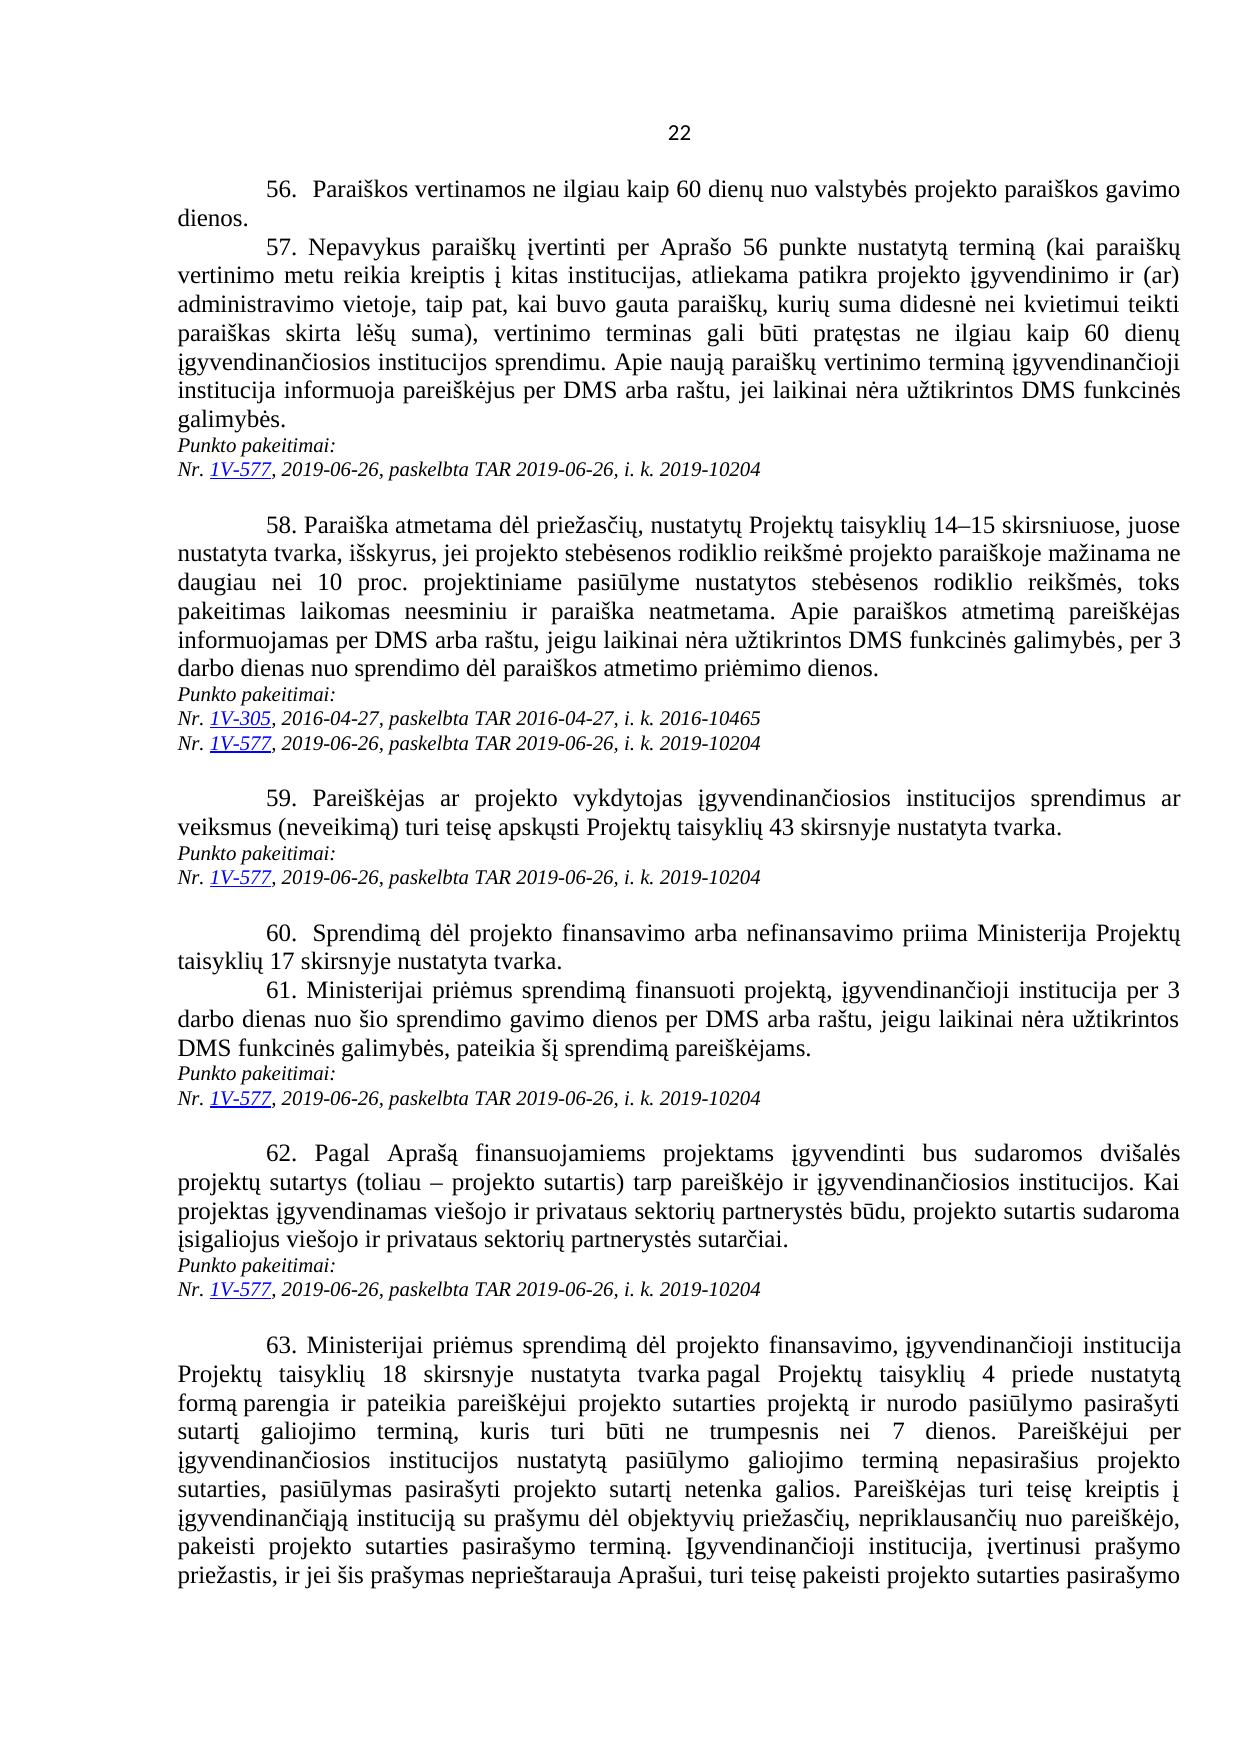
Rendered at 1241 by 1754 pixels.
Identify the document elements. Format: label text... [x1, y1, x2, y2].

text 62. Pagal Aprašą finansuojamiems projektams įgyvendinti bus sudaromos dvišalės projektų sutartys (toliau – projekto sutartis) tarp pareiškėjo ir įgyvendinančiosios institucijos. Kai projektas įgyvendinamas viešojo ir privataus sektorių partnerystės būdu, projekto sutartis sudaroma įsigaliojus viešojo ir privataus sektorių partnerystės sutarčiai. [177, 1138, 1181, 1253]
text Nr. 1V-577, 2019-06-26, paskelbta TAR 2019-06-26, i. k. 2019-10204 [177, 865, 1181, 889]
text 63. Ministerijai priėmus sprendimą dėl projekto finansavimo, įgyvendinančioji institucija Projektų taisyklių 18 skirsnyje nustatyta tvarka pagal Projektų taisyklių 4 priede nustatytą formą parengia ir pateikia pareiškėjui projekto sutarties projektą ir nurodo pasiūlymo pasirašyti sutartį galiojimo terminą, kuris turi būti ne trumpesnis nei 7 dienos. Pareiškėjui per įgyvendinančiosios institucijos nustatytą pasiūlymo galiojimo terminą nepasirašius projekto sutarties, pasiūlymas pasirašyti projekto sutartį netenka galios. Pareiškėjas turi teisę kreiptis į įgyvendinančiąją instituciją su prašymu dėl objektyvių priežasčių, nepriklausančių nuo pareiškėjo, pakeisti projekto sutarties pasirašymo terminą. Įgyvendinančioji institucija, įvertinusi prašymo priežastis, ir jei šis prašymas neprieštarauja Aprašui, turi teisę pakeisti projekto sutarties pasirašymo [177, 1330, 1181, 1589]
text Punkto pakeitimai: [177, 682, 1181, 706]
text Nr. 1V-577, 2019-06-26, paskelbta TAR 2019-06-26, i. k. 2019-10204 [177, 457, 1181, 481]
text Punkto pakeitimai: [177, 841, 1181, 865]
text 58. Paraiška atmetama dėl priežasčių, nustatytų Projektų taisyklių 14–15 skirsniuose, juose nustatyta tvarka, išskyrus, jei projekto stebėsenos rodiklio reikšmė projekto paraiškoje mažinama ne daugiau nei 10 proc. projektiniame pasiūlyme nustatytos stebėsenos rodiklio reikšmės, toks pakeitimas laikomas neesminiu ir paraiška neatmetama. Apie paraiškos atmetimą pareiškėjas informuojamas per DMS arba raštu, jeigu laikinai nėra užtikrintos DMS funkcinės galimybės, per 3 darbo dienas nuo sprendimo dėl paraiškos atmetimo priėmimo dienos. [177, 510, 1181, 682]
text Punkto pakeitimai: [177, 433, 1181, 457]
text 56. Paraiškos vertinamos ne ilgiau kaip 60 dienų nuo valstybės projekto paraiškos gavimo dienos. [177, 174, 1181, 232]
text 57. Nepavykus paraiškų įvertinti per Aprašo 56 punkte nustatytą terminą (kai paraiškų vertinimo metu reikia kreiptis į kitas institucijas, atliekama patikra projekto įgyvendinimo ir (ar) administravimo vietoje, taip pat, kai buvo gauta paraiškų, kurių suma didesnė nei kvietimui teikti paraiškas skirta lėšų suma), vertinimo terminas gali būti pratęstas ne ilgiau kaip 60 dienų įgyvendinančiosios institucijos sprendimu. Apie naują paraiškų vertinimo terminą įgyvendinančioji institucija informuoja pareiškėjus per DMS arba raštu, jei laikinai nėra užtikrintos DMS funkcinės galimybės. [177, 232, 1181, 433]
text Punkto pakeitimai: [177, 1061, 1181, 1085]
text 61. Ministerijai priėmus sprendimą finansuoti projektą, įgyvendinančioji institucija per 3 darbo dienas nuo šio sprendimo gavimo dienos per DMS arba raštu, jeigu laikinai nėra užtikrintos DMS funkcinės galimybės, pateikia šį sprendimą pareiškėjams. [177, 975, 1181, 1061]
text 59. Pareiškėjas ar projekto vykdytojas įgyvendinančiosios institucijos sprendimus ar veiksmus (neveikimą) turi teisę apskųsti Projektų taisyklių 43 skirsnyje nustatyta tvarka. [177, 783, 1181, 841]
text Punkto pakeitimai: [177, 1253, 1181, 1277]
text 60. Sprendimą dėl projekto finansavimo arba nefinansavimo priima Ministerija Projektų taisyklių 17 skirsnyje nustatyta tvarka. [177, 918, 1181, 975]
text Nr. 1V-577, 2019-06-26, paskelbta TAR 2019-06-26, i. k. 2019-10204 [177, 730, 1181, 754]
text Nr. 1V-577, 2019-06-26, paskelbta TAR 2019-06-26, i. k. 2019-10204 [177, 1277, 1181, 1301]
text Nr. 1V-305, 2016-04-27, paskelbta TAR 2016-04-27, i. k. 2016-10465 [177, 706, 1181, 730]
text Nr. 1V-577, 2019-06-26, paskelbta TAR 2019-06-26, i. k. 2019-10204 [177, 1085, 1181, 1109]
